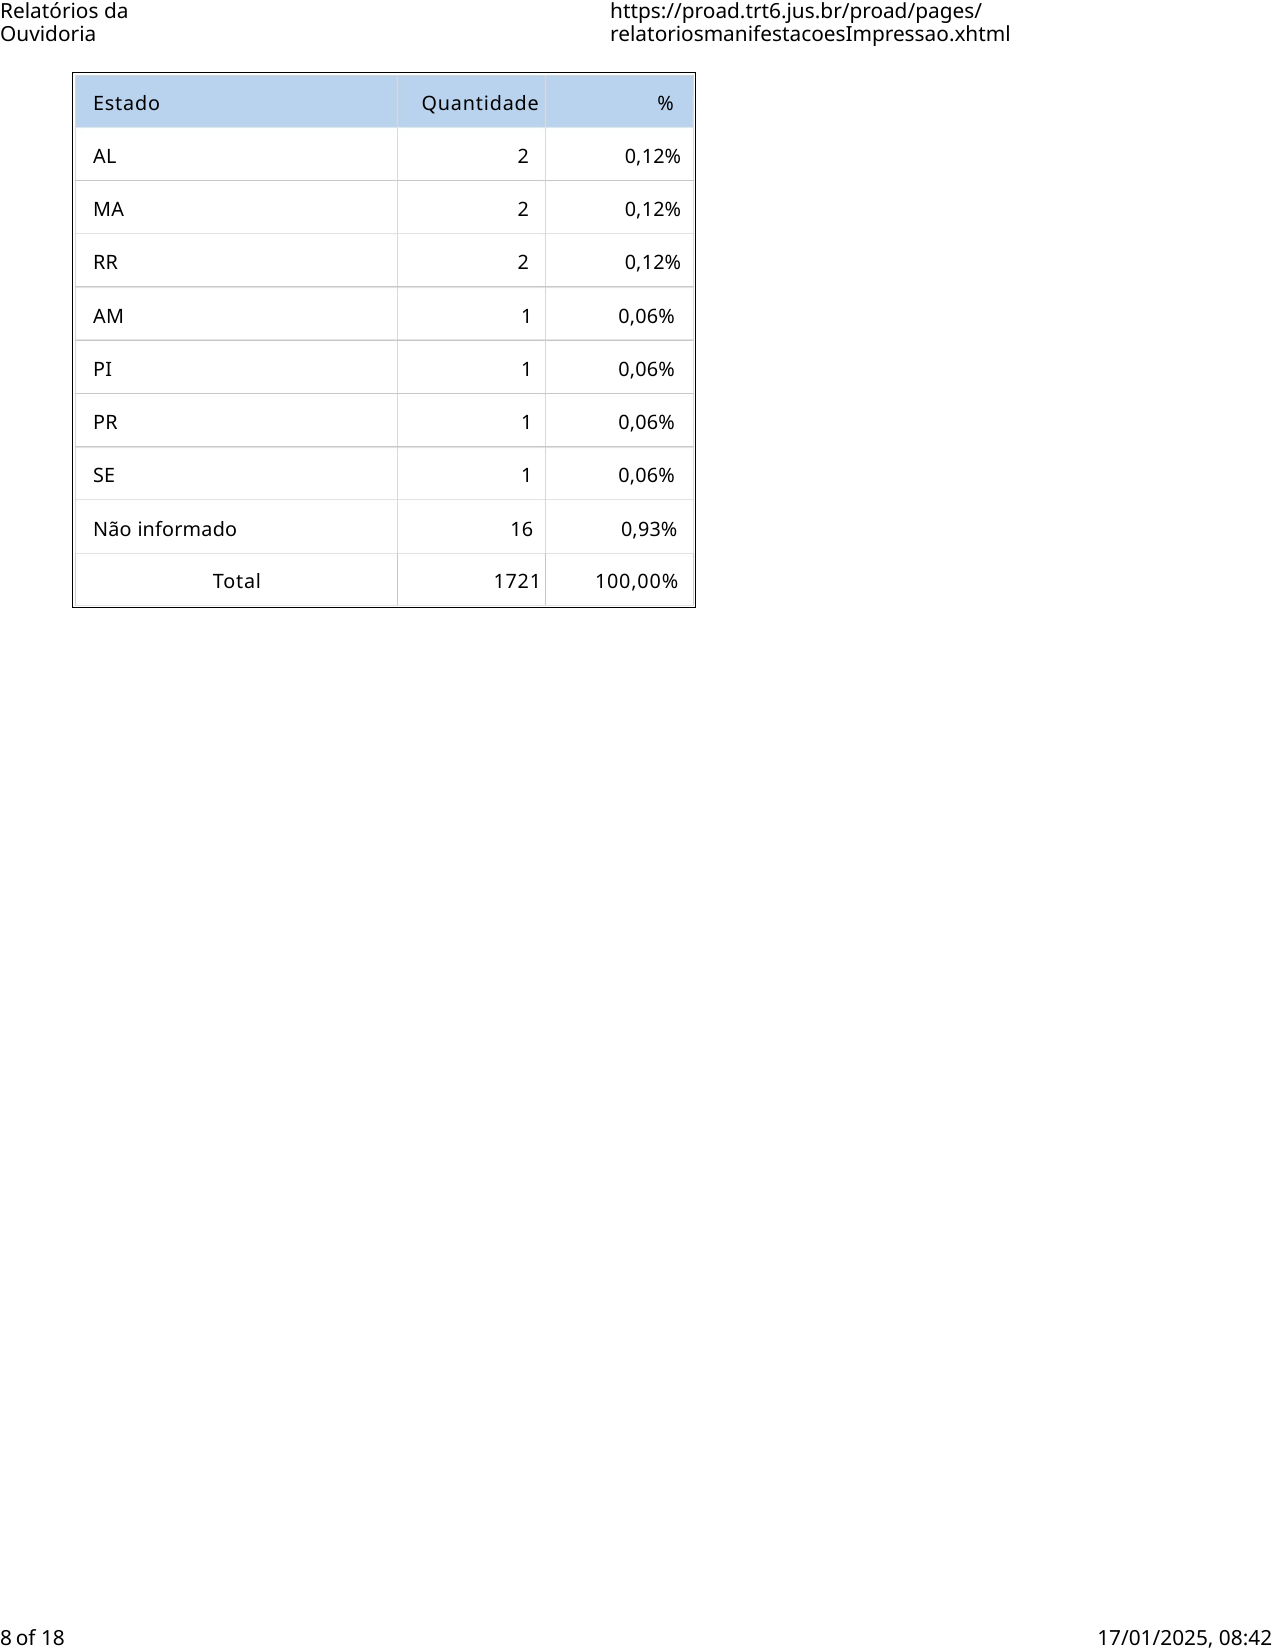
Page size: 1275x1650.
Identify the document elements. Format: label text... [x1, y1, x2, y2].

text AM [93, 296, 146, 330]
text of 18 [16, 1627, 84, 1650]
text Relatórios da Ouvidoria [0, 0, 225, 46]
text 2 [517, 190, 552, 223]
text 0,12% [624, 243, 700, 276]
text Estado [93, 84, 179, 117]
text 17/01/2025, 08:42 [1097, 1627, 1275, 1650]
text 0,06% [618, 349, 700, 383]
text 0,06% [618, 456, 700, 489]
text 0,12% [624, 190, 700, 223]
text SE [93, 456, 139, 489]
text AL [93, 137, 141, 170]
text 0,93% [621, 509, 700, 543]
text Quantidade [421, 84, 552, 117]
text 1 [521, 403, 552, 436]
text Não informado [93, 509, 247, 543]
text % [657, 84, 700, 117]
text 8 [0, 1627, 16, 1650]
text https://proad.trt6.jus.br/proad/pages/relatoriosmanifestacoesImpressao.xhtml [610, 0, 1275, 46]
picture [73, 73, 695, 607]
text 2 [517, 137, 552, 170]
text 0,06% [618, 403, 700, 436]
text 1 [521, 456, 552, 489]
text RR [93, 243, 142, 276]
text PI [93, 349, 135, 383]
text 2 [517, 243, 552, 276]
text 0,06% [618, 296, 700, 330]
text MA [93, 190, 146, 223]
text PR [93, 403, 142, 436]
text 1721 [493, 562, 552, 595]
text 1 [521, 349, 552, 383]
text Total [213, 562, 284, 595]
text 100,00% [595, 562, 700, 595]
text 16 [510, 509, 552, 543]
text 1 [521, 296, 552, 330]
text 0,12% [624, 137, 700, 170]
